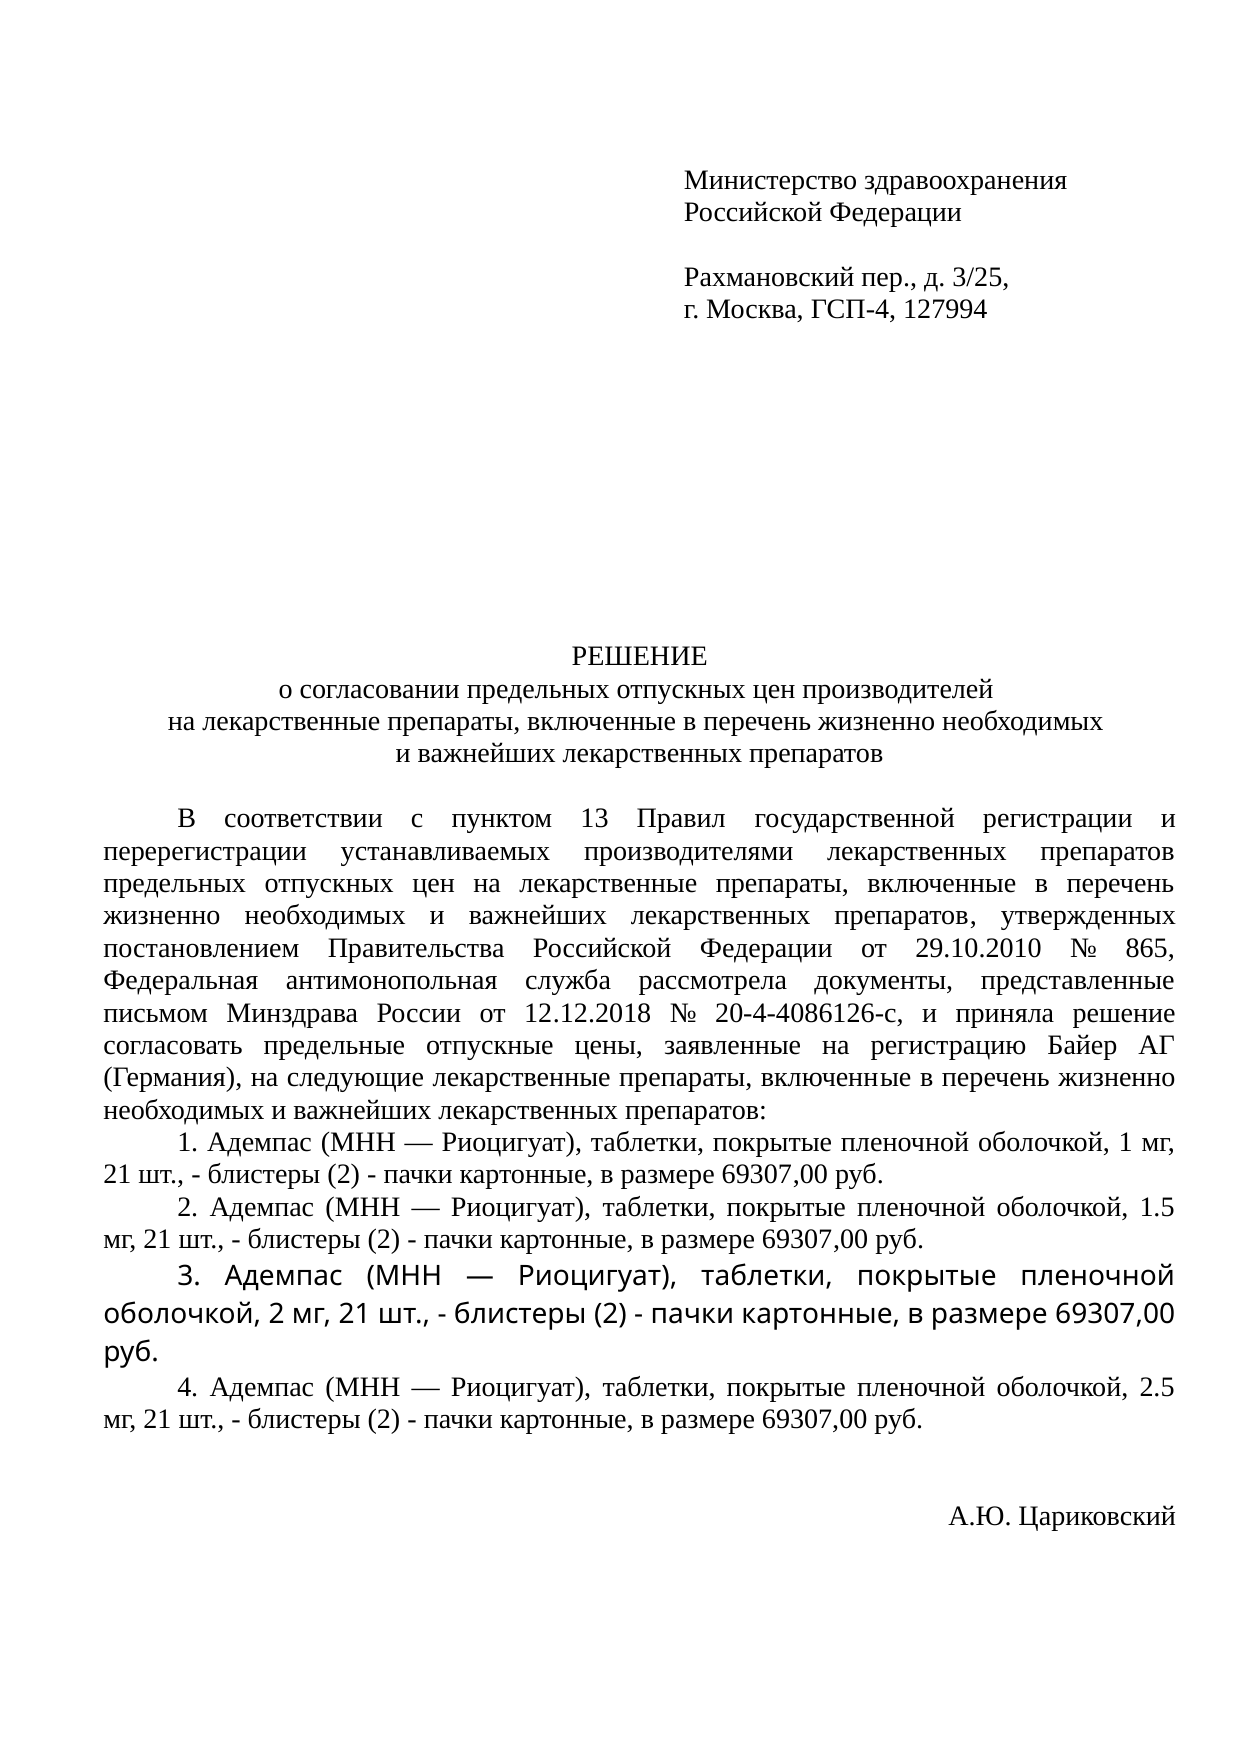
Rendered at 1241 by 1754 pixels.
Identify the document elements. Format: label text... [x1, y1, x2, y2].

text Российской Федерации [684, 195, 1176, 228]
text В соответствии с пунктом 13 Правил государственной регистрации и перерегистрации устанавливаемых производителями лекарственных препаратов предельных отпускных цен на лекарственные препараты, включенные в перечень жизненно необходимых и важнейших лекарственных препаратов, утвержденных постановлением Правительства Российской Федерации от 29.10.2010 № 865, Федеральная антимонопольная служба рассмотрела документы, представленные письмом Минздрава России от 12.12.2018 № 20-4-4086126-с, и приняла решение согласовать предельные отпускные цены, заявленные на регистрацию Байер АГ (Германия), на следующие лекарственные препараты, включенные в перечень жизненно необходимых и важнейших лекарственных препаратов: [103, 801, 1176, 1125]
text и важнейших лекарственных препаратов [103, 736, 1176, 769]
text Министерство здравоохранения [684, 163, 1176, 195]
text о согласовании предельных отпускных цен производителей [103, 672, 1176, 704]
text 4. Адемпас (МНН — Риоцигуат), таблетки, покрытые пленочной оболочкой, 2.5 мг, 21 шт., - блистеры (2) - пачки картонные, в размере 69307,00 руб. [103, 1370, 1176, 1434]
text 1. Адемпас (МНН — Риоцигуат), таблетки, покрытые пленочной оболочкой, 1 мг, 21 шт., - блистеры (2) - пачки картонные, в размере 69307,00 руб. [103, 1125, 1176, 1190]
text РЕШЕНИЕ [103, 639, 1176, 672]
text А.Ю. Цариковский [103, 1499, 1176, 1532]
text на лекарственные препараты, включенные в перечень жизненно необходимых [103, 704, 1176, 736]
text г. Москва, ГСП-4, 127994 [684, 293, 1176, 325]
text 2. Адемпас (МНН — Риоцигуат), таблетки, покрытые пленочной оболочкой, 1.5 мг, 21 шт., - блистеры (2) - пачки картонные, в размере 69307,00 руб. [103, 1190, 1176, 1255]
text 3. Адемпас (МНН — Риоцигуат), таблетки, покрытые пленочной оболочкой, 2 мг, 21 шт., - блистеры (2) - пачки картонные, в размере 69307,00 руб. [103, 1255, 1176, 1370]
text Рахмановский пер., д. 3/25, [684, 260, 1176, 293]
